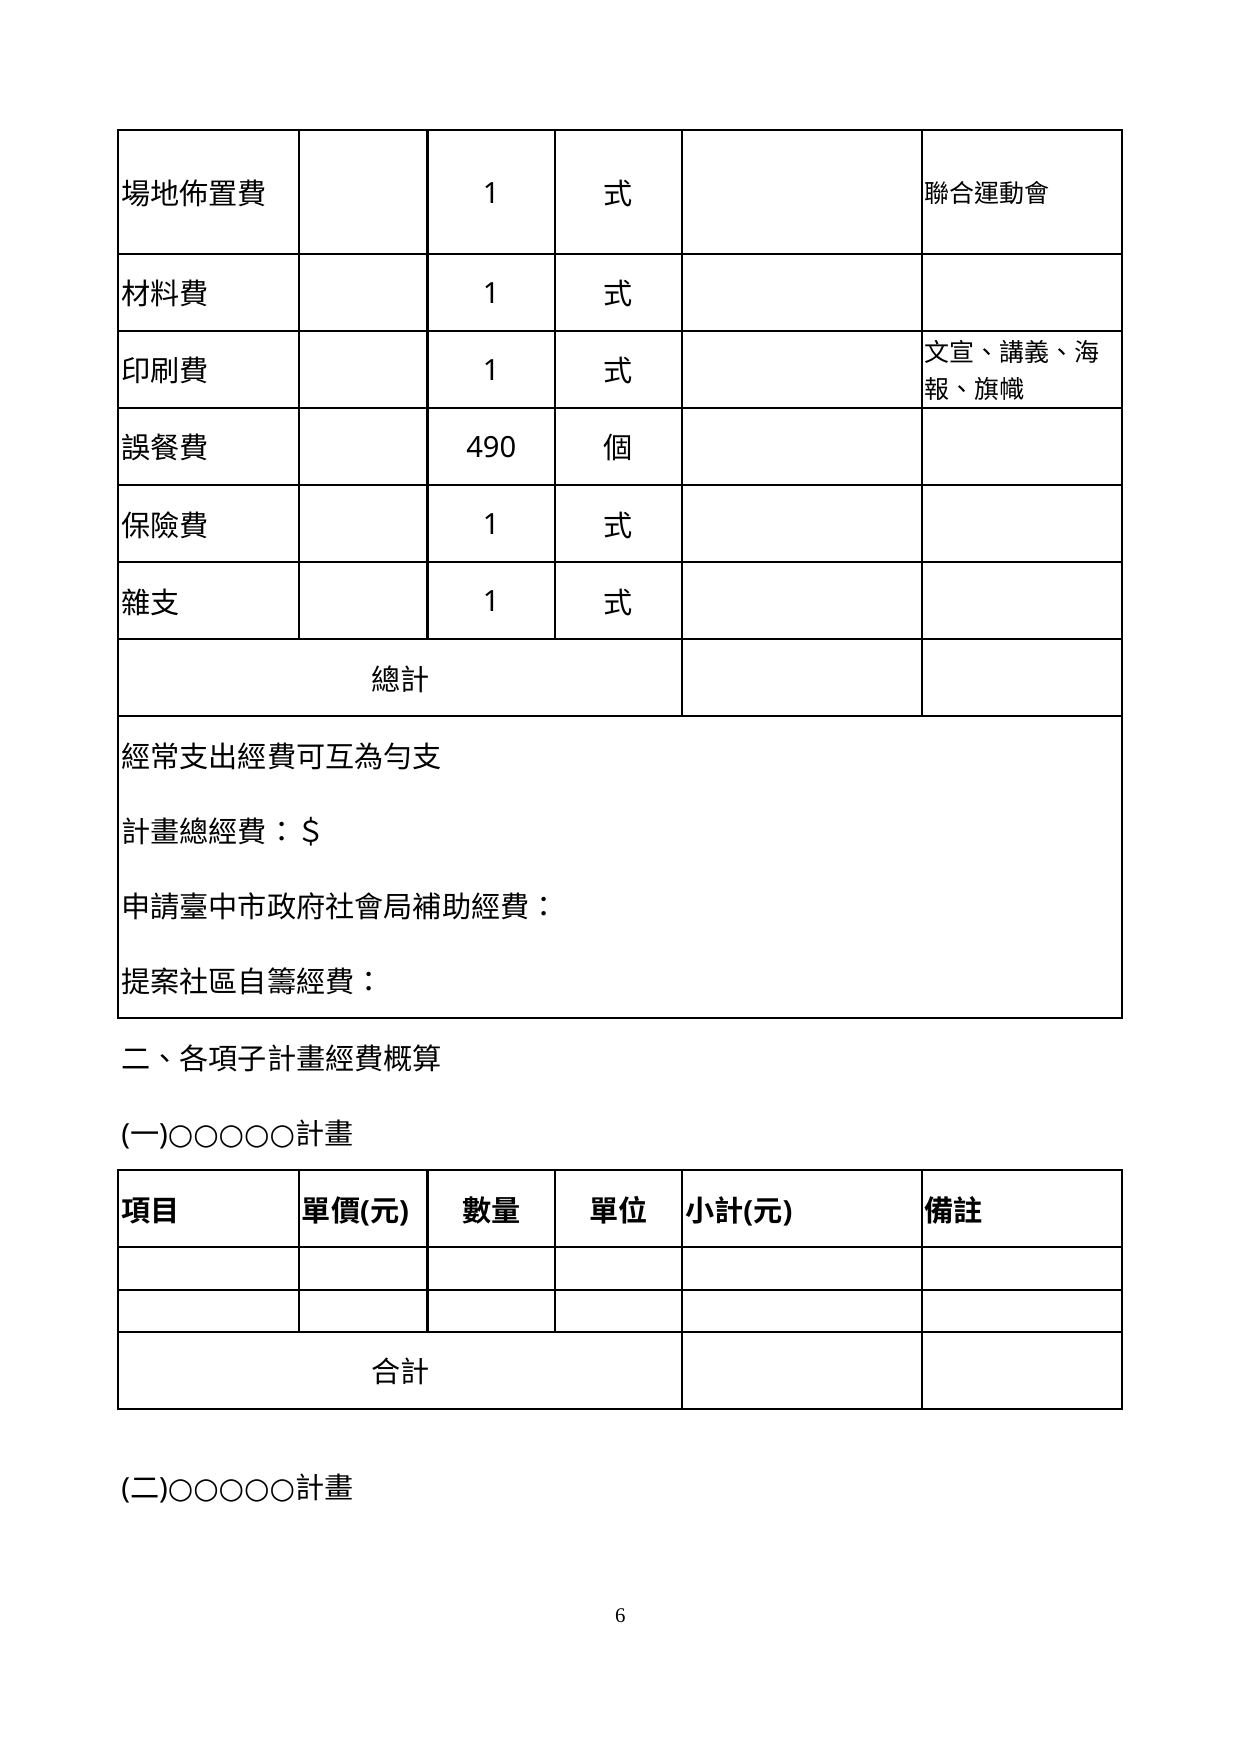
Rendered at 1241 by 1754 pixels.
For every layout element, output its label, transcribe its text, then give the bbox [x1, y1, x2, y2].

table_cell [682, 1410, 922, 1448]
table_cell 合計 [119, 1333, 681, 1408]
table_cell 式 [556, 332, 681, 407]
table_cell 式 [556, 563, 681, 638]
table_cell 二、各項子計畫經費概算 [118, 1019, 555, 1094]
table_cell 項目 [119, 1171, 298, 1246]
table_cell 單價(元) [300, 1171, 426, 1246]
table_cell [555, 1019, 682, 1094]
table_cell [683, 640, 921, 715]
table_cell [119, 1248, 298, 1288]
table_cell [555, 1094, 682, 1169]
table_cell 聯合運動會 [923, 131, 1121, 252]
table_cell 1 [429, 563, 554, 638]
table_cell 1 [429, 486, 554, 561]
table_cell [300, 332, 426, 407]
table_cell [683, 486, 921, 561]
table_cell [555, 1448, 682, 1523]
table_cell [428, 1410, 555, 1448]
table_cell [429, 1248, 554, 1288]
table_cell 數量 [429, 1171, 554, 1246]
table_cell [682, 1094, 922, 1169]
table_cell [923, 486, 1121, 561]
table_cell 式 [556, 255, 681, 329]
table_cell [923, 1248, 1121, 1288]
table_cell [300, 1248, 426, 1288]
table_cell [923, 1333, 1121, 1408]
table_cell [555, 1410, 682, 1448]
table_cell [923, 640, 1121, 715]
table_cell [300, 409, 426, 484]
table_cell (二)○○○○○計畫 [118, 1448, 427, 1523]
table_cell 文宣、講義、海報、旗幟 [923, 332, 1121, 407]
table_cell [923, 255, 1121, 329]
table_cell 總計 [119, 640, 681, 715]
table_cell [119, 1291, 298, 1331]
table_cell [682, 1448, 922, 1523]
table_cell [428, 1448, 555, 1523]
table_cell (一)○○○○○計畫 [118, 1094, 555, 1169]
table_cell 場地佈置費 [119, 131, 298, 252]
table_cell 誤餐費 [119, 409, 298, 484]
table_cell [429, 1291, 554, 1331]
table_cell 備註 [923, 1171, 1121, 1246]
table_cell [683, 563, 921, 638]
table_cell [922, 1094, 1122, 1169]
table_cell [300, 486, 426, 561]
table_cell [300, 255, 426, 329]
table_cell 個 [556, 409, 681, 484]
table_cell 1 [429, 255, 554, 329]
table_cell [683, 1333, 921, 1408]
table_cell 式 [556, 486, 681, 561]
table_cell [923, 1291, 1121, 1331]
table_cell [923, 409, 1121, 484]
table_cell [922, 1410, 1122, 1448]
table_cell 單位 [556, 1171, 681, 1246]
table_cell [922, 1448, 1122, 1523]
table_cell [683, 131, 921, 252]
table_cell 提案社區自籌經費： [119, 942, 1121, 1017]
table_cell 1 [429, 332, 554, 407]
table_cell [300, 563, 426, 638]
table_cell 式 [556, 131, 681, 252]
table_cell 計畫總經費：＄ [119, 792, 1121, 867]
table_cell [556, 1248, 681, 1288]
table_cell [683, 1291, 921, 1331]
table_cell 小計(元) [683, 1171, 921, 1246]
table_cell 雜支 [119, 563, 298, 638]
table_cell [683, 409, 921, 484]
table_cell 印刷費 [119, 332, 298, 407]
table_cell 材料費 [119, 255, 298, 329]
table_cell [556, 1291, 681, 1331]
table_cell [683, 1248, 921, 1288]
table_cell [299, 1410, 427, 1448]
table_cell [300, 131, 426, 252]
table_cell [300, 1291, 426, 1331]
table_cell 保險費 [119, 486, 298, 561]
table_cell 經常支出經費可互為勻支 [119, 717, 1121, 792]
table_cell [118, 1410, 299, 1448]
table_cell [683, 255, 921, 329]
table_cell [923, 563, 1121, 638]
table_cell [683, 332, 921, 407]
table_cell [682, 1019, 922, 1094]
table_cell 1 [429, 131, 554, 252]
table_cell 490 [429, 409, 554, 484]
table_cell [922, 1019, 1122, 1094]
table_cell 申請臺中市政府社會局補助經費： [119, 867, 1121, 942]
